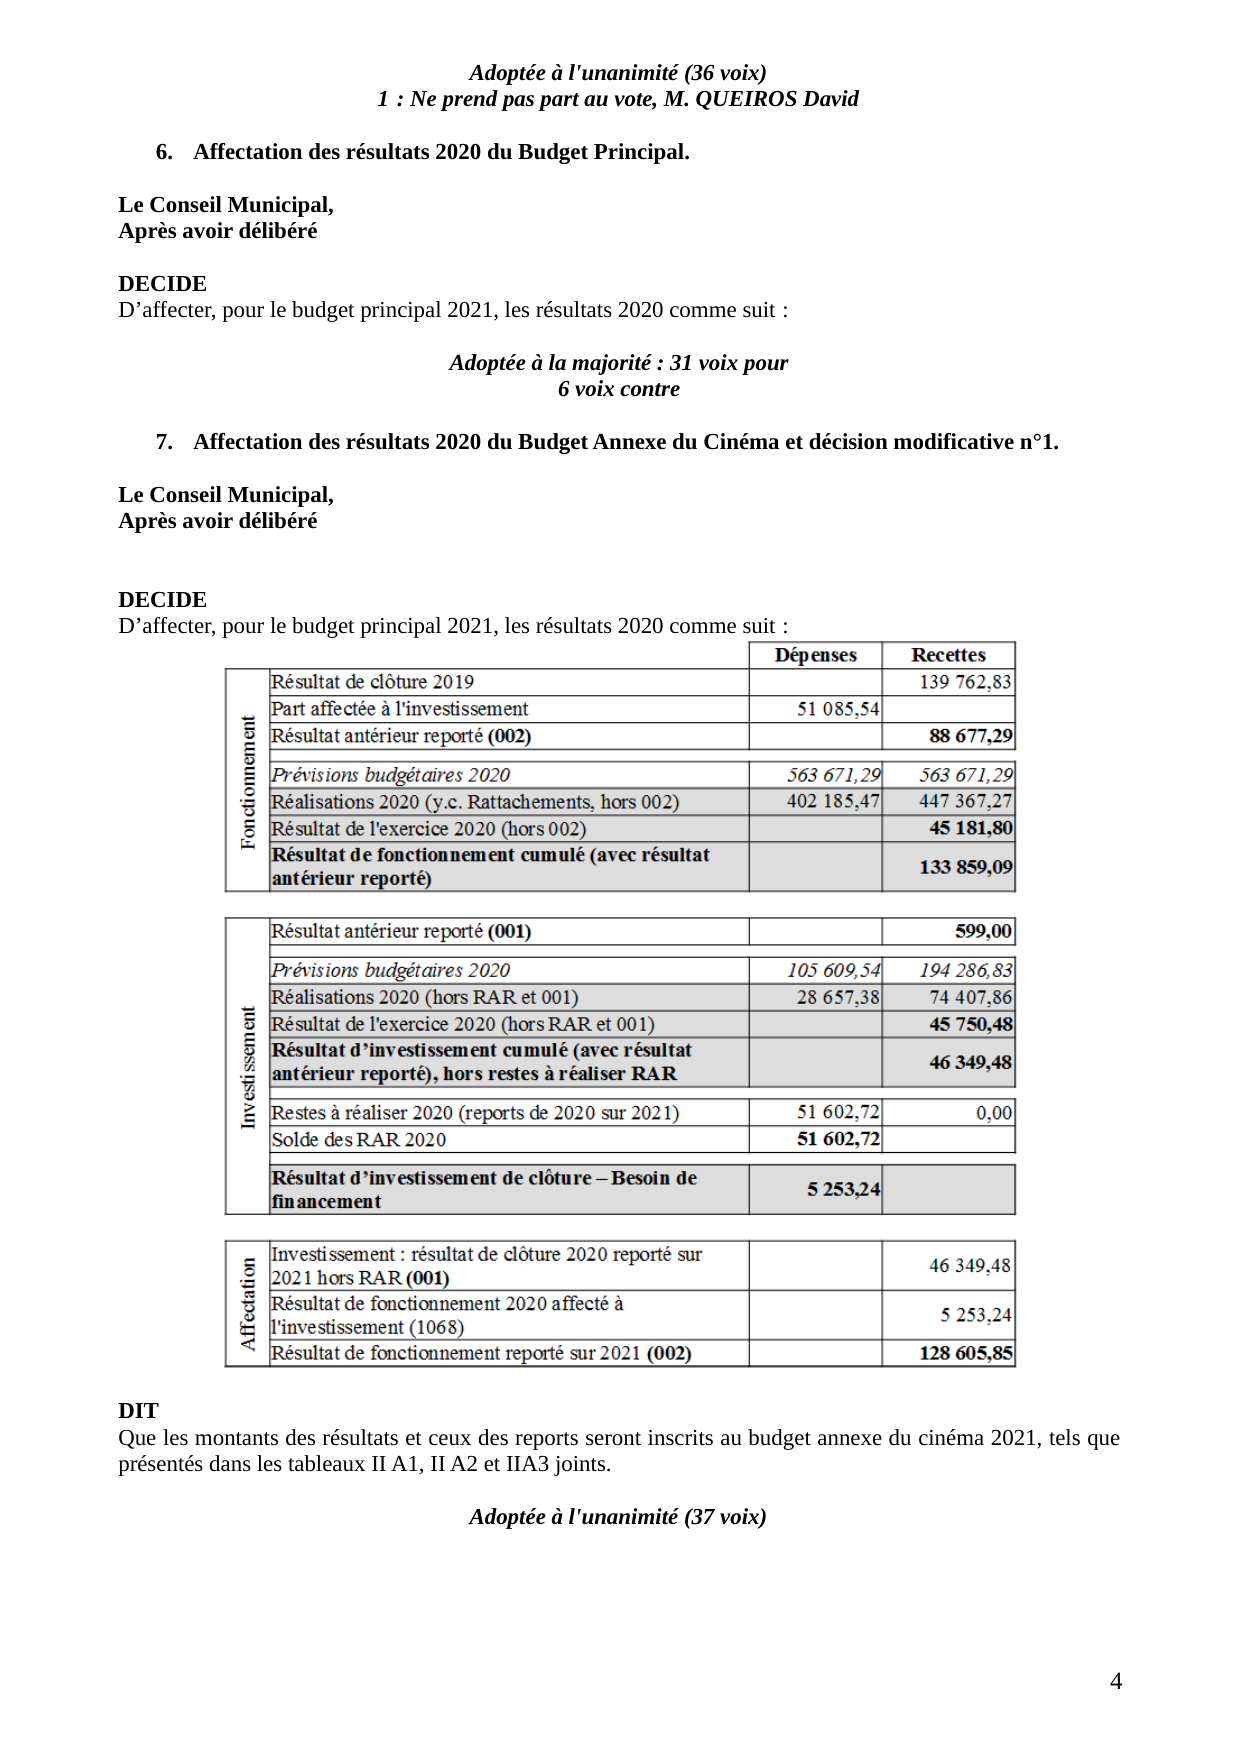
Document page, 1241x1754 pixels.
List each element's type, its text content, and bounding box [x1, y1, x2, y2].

list Affectation des résultats 2020 du Budget Principal. [156, 138, 1122, 164]
text 1 : Ne prend pas part au vote, M. QUEIROS David [118, 85, 1121, 112]
text Adoptée à l'unanimité (36 voix) [118, 59, 1121, 85]
text DIT [118, 1397, 1122, 1424]
picture [221, 638, 1019, 1372]
text Adoptée à l'unanimité (37 voix) [118, 1503, 1121, 1529]
text Que les montants des résultats et ceux des reports seront inscrits au budget annexe du cinéma 2021, tels que présentés dans les tableaux II A1, II A2 et IIA3 joints. [118, 1424, 1122, 1477]
text DECIDE [118, 586, 1122, 612]
list Affectation des résultats 2020 du Budget Annexe du Cinéma et décision modificative n°1. [156, 428, 1122, 454]
text Adoptée à la majorité : 31 voix pour [118, 349, 1122, 375]
text DECIDE [118, 270, 1122, 296]
text Le Conseil Municipal, [118, 481, 1122, 507]
text D’affecter, pour le budget principal 2021, les résultats 2020 comme suit : [118, 612, 1122, 639]
text D’affecter, pour le budget principal 2021, les résultats 2020 comme suit : [118, 296, 1122, 323]
text Le Conseil Municipal, [118, 191, 1122, 217]
text Après avoir délibéré [118, 217, 1122, 243]
text 6 voix contre [118, 375, 1122, 402]
text Après avoir délibéré [118, 507, 1122, 533]
